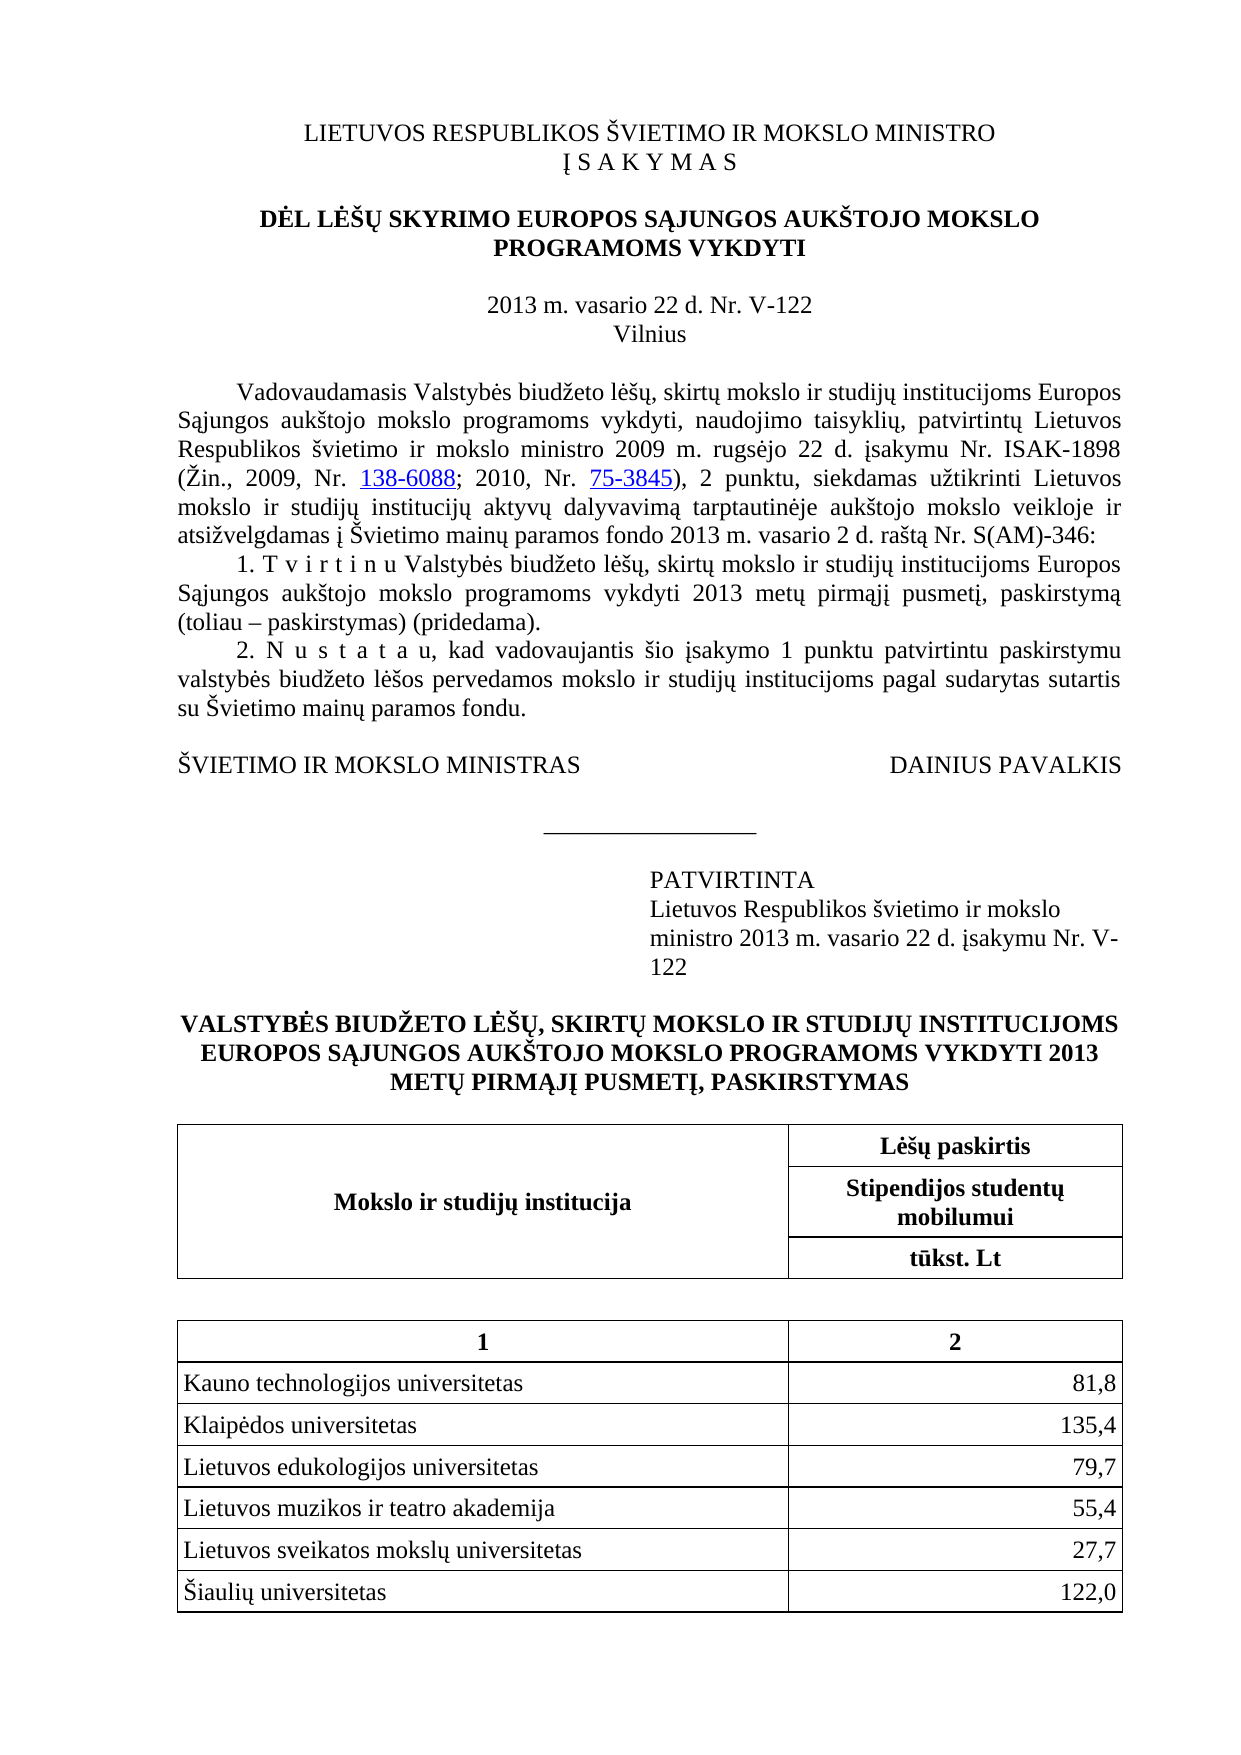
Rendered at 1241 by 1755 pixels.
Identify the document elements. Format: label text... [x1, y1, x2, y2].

text Švietimo ir mokslo ministras Dainius Pavalkis [177, 751, 1122, 779]
table_cell tūkst. Lt [789, 1238, 1122, 1278]
table_cell 135,4 [789, 1404, 1122, 1445]
text Vilnius [177, 319, 1122, 348]
text DĖL LĖŠŲ SKYRIMO EUROPOS SĄJUNGOS AUKŠTOJO MOKSLO PROGRAMOMS VYKDYTI [177, 204, 1122, 262]
table_cell 2 [789, 1321, 1122, 1361]
text 1. T v i r t i n u Valstybės biudžeto lėšų, skirtų mokslo ir studijų institucijoms Europos Sąjungos aukštojo mokslo programoms vykdyti 2013 metų pirmąjį pusmetį, paskirstymą (toliau – paskirstymas) (pridedama). [177, 549, 1122, 636]
text Lietuvos Respublikos švietimo ir mokslo ministro 2013 m. vasario 22 d. įsakymu Nr. V-122 [649, 894, 1122, 981]
table_cell Lietuvos muzikos ir teatro akademija [178, 1488, 788, 1528]
text PATVIRTINTA [649, 866, 1122, 894]
table_cell [177, 1279, 788, 1320]
table_cell 81,8 [789, 1363, 1122, 1403]
table_header Mokslo ir studijų institucija [178, 1125, 788, 1278]
table_cell [788, 1279, 1122, 1320]
table_cell Klaipėdos universitetas [178, 1404, 788, 1445]
table_cell Lietuvos edukologijos universitetas [178, 1446, 788, 1486]
text _________________ [177, 808, 1122, 837]
table_cell Kauno technologijos universitetas [178, 1363, 788, 1403]
table_cell Stipendijos studentų mobilumui [789, 1167, 1122, 1236]
text 2013 m. vasario 22 d. Nr. V-122 [177, 291, 1122, 319]
table_cell 27,7 [789, 1529, 1122, 1570]
text Į S A K Y M A S [177, 147, 1122, 176]
table_cell 79,7 [789, 1446, 1122, 1486]
table_cell 1 [178, 1321, 788, 1361]
table_header Lėšų paskirtis [789, 1125, 1122, 1166]
text VALSTYBĖS BIUDŽETO LĖŠŲ, SKIRTŲ MOKSLO IR STUDIJŲ INSTITUCIJOMS EUROPOS SĄJUNGOS AUKŠTOJO MOKSLO PROGRAMOMS VYKDYTI 2013 METŲ PIRMĄJĮ PUSMETĮ, PASKIRSTYMAS [177, 1009, 1122, 1096]
table_cell 122,0 [789, 1571, 1122, 1611]
text 2. N u s t a t a u, kad vadovaujantis šio įsakymo 1 punktu patvirtintu paskirstymu valstybės biudžeto lėšos pervedamos mokslo ir studijų institucijoms pagal sudarytas sutartis su Švietimo mainų paramos fondu. [177, 636, 1122, 722]
text Vadovaudamasis Valstybės biudžeto lėšų, skirtų mokslo ir studijų institucijoms Europos Sąjungos aukštojo mokslo programoms vykdyti, naudojimo taisyklių, patvirtintų Lietuvos Respublikos švietimo ir mokslo ministro 2009 m. rugsėjo 22 d. įsakymu Nr. ISAK-1898 (Žin., 2009, Nr. 138-6088; 2010, Nr. 75-3845), 2 punktu, siekdamas užtikrinti Lietuvos mokslo ir studijų institucijų aktyvų dalyvavimą tarptautinėje aukštojo mokslo veikloje ir atsižvelgdamas į Švietimo mainų paramos fondo 2013 m. vasario 2 d. raštą Nr. S(AM)-346: [177, 377, 1122, 549]
table_cell Šiaulių universitetas [178, 1571, 788, 1611]
table_cell 55,4 [789, 1488, 1122, 1528]
text LIETUVOS RESPUBLIKOS ŠVIETIMO IR MOKSLO MINISTRO [177, 118, 1122, 147]
table_cell Lietuvos sveikatos mokslų universitetas [178, 1529, 788, 1570]
